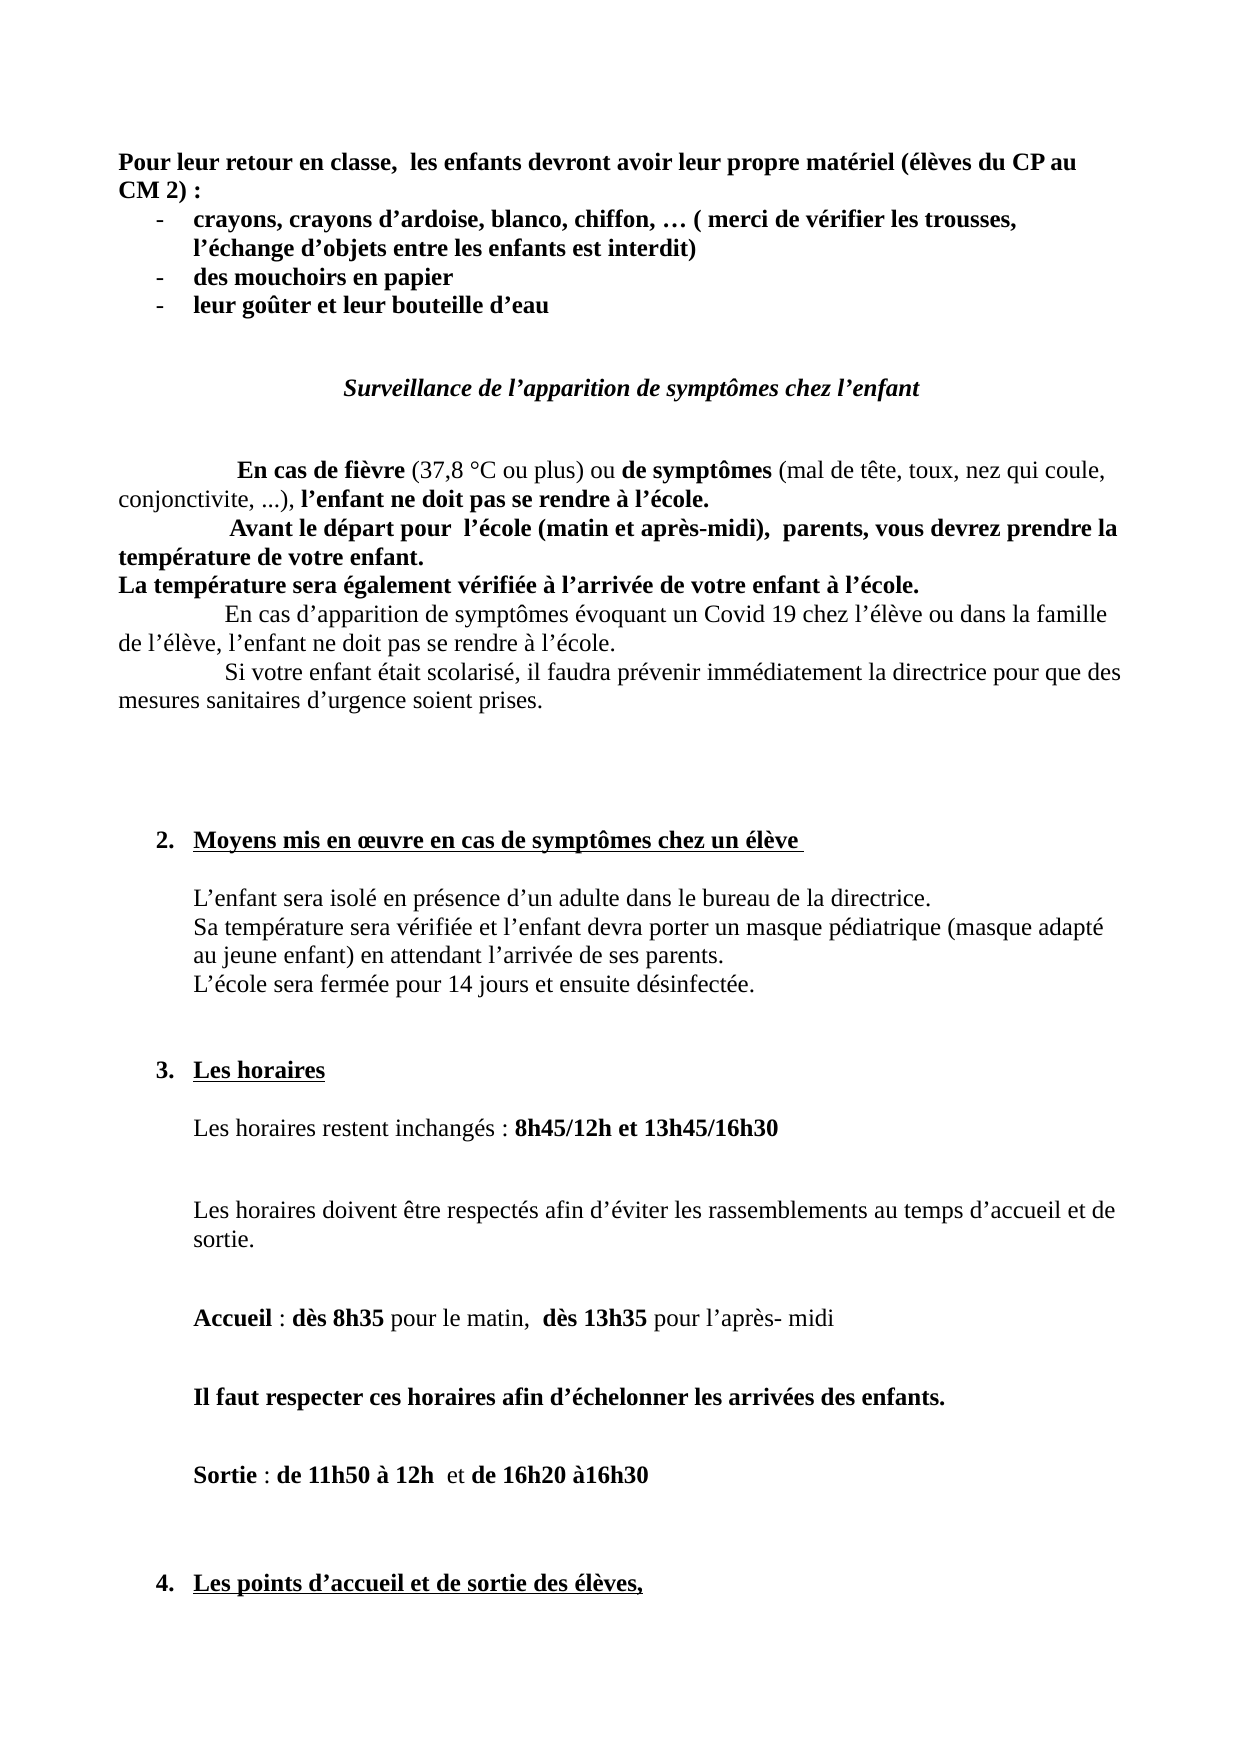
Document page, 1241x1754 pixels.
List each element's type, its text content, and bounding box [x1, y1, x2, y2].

text Accueil : dès 8h35 pour le matin, dès 13h35 pour l’après- midi [193, 1303, 1122, 1332]
list Les horaires [156, 1056, 1122, 1084]
text En cas d’apparition de symptômes évoquant un Covid 19 chez l’élève ou dans la famille de l’élève, l’enfant ne doit pas se rendre à l’école. [118, 599, 1122, 657]
text Il faut respecter ces horaires afin d’échelonner les arrivées des enfants. [193, 1382, 1122, 1411]
text Avant le départ pour l’école (matin et après-midi), parents, vous devrez prendre la température de votre enfant. [118, 513, 1122, 571]
text L’école sera fermée pour 14 jours et ensuite désinfectée. [193, 969, 1122, 998]
text En cas de fièvre (37,8 °C ou plus) ou de symptômes (mal de tête, toux, nez qui coule, conjonctivite, ...), l’enfant ne doit pas se rendre à l’école. [118, 456, 1122, 513]
text Les horaires restent inchangés : 8h45/12h et 13h45/16h30 [193, 1113, 1122, 1142]
text Surveillance de l’apparition de symptômes chez l’enfant [343, 373, 1122, 402]
text Pour leur retour en classe, les enfants devront avoir leur propre matériel (élèves du CP au CM 2) : [118, 147, 1122, 204]
text Sa température sera vérifiée et l’enfant devra porter un masque pédiatrique (masque adapté au jeune enfant) en attendant l’arrivée de ses parents. [193, 912, 1122, 969]
text Sortie : de 11h50 à 12h et de 16h20 à16h30 [193, 1461, 1122, 1489]
list Les points d’accueil et de sortie des élèves, [156, 1568, 1122, 1597]
list Moyens mis en œuvre en cas de symptômes chez un élève [156, 826, 1122, 854]
list leur goûter et leur bouteille d’eau [156, 291, 1122, 319]
text La température sera également vérifiée à l’arrivée de votre enfant à l’école. [118, 571, 1122, 599]
text Les horaires doivent être respectés afin d’éviter les rassemblements au temps d’accueil et de sortie. [193, 1196, 1122, 1253]
text Si votre enfant était scolarisé, il faudra prévenir immédiatement la directrice pour que des mesures sanitaires d’urgence soient prises. [118, 657, 1122, 714]
list crayons, crayons d’ardoise, blanco, chiffon, … ( merci de vérifier les trousses, l’échange d’objets entre les enfants est interdit) [156, 204, 1122, 262]
text L’enfant sera isolé en présence d’un adulte dans le bureau de la directrice. [193, 883, 1122, 912]
list des mouchoirs en papier [156, 262, 1122, 291]
